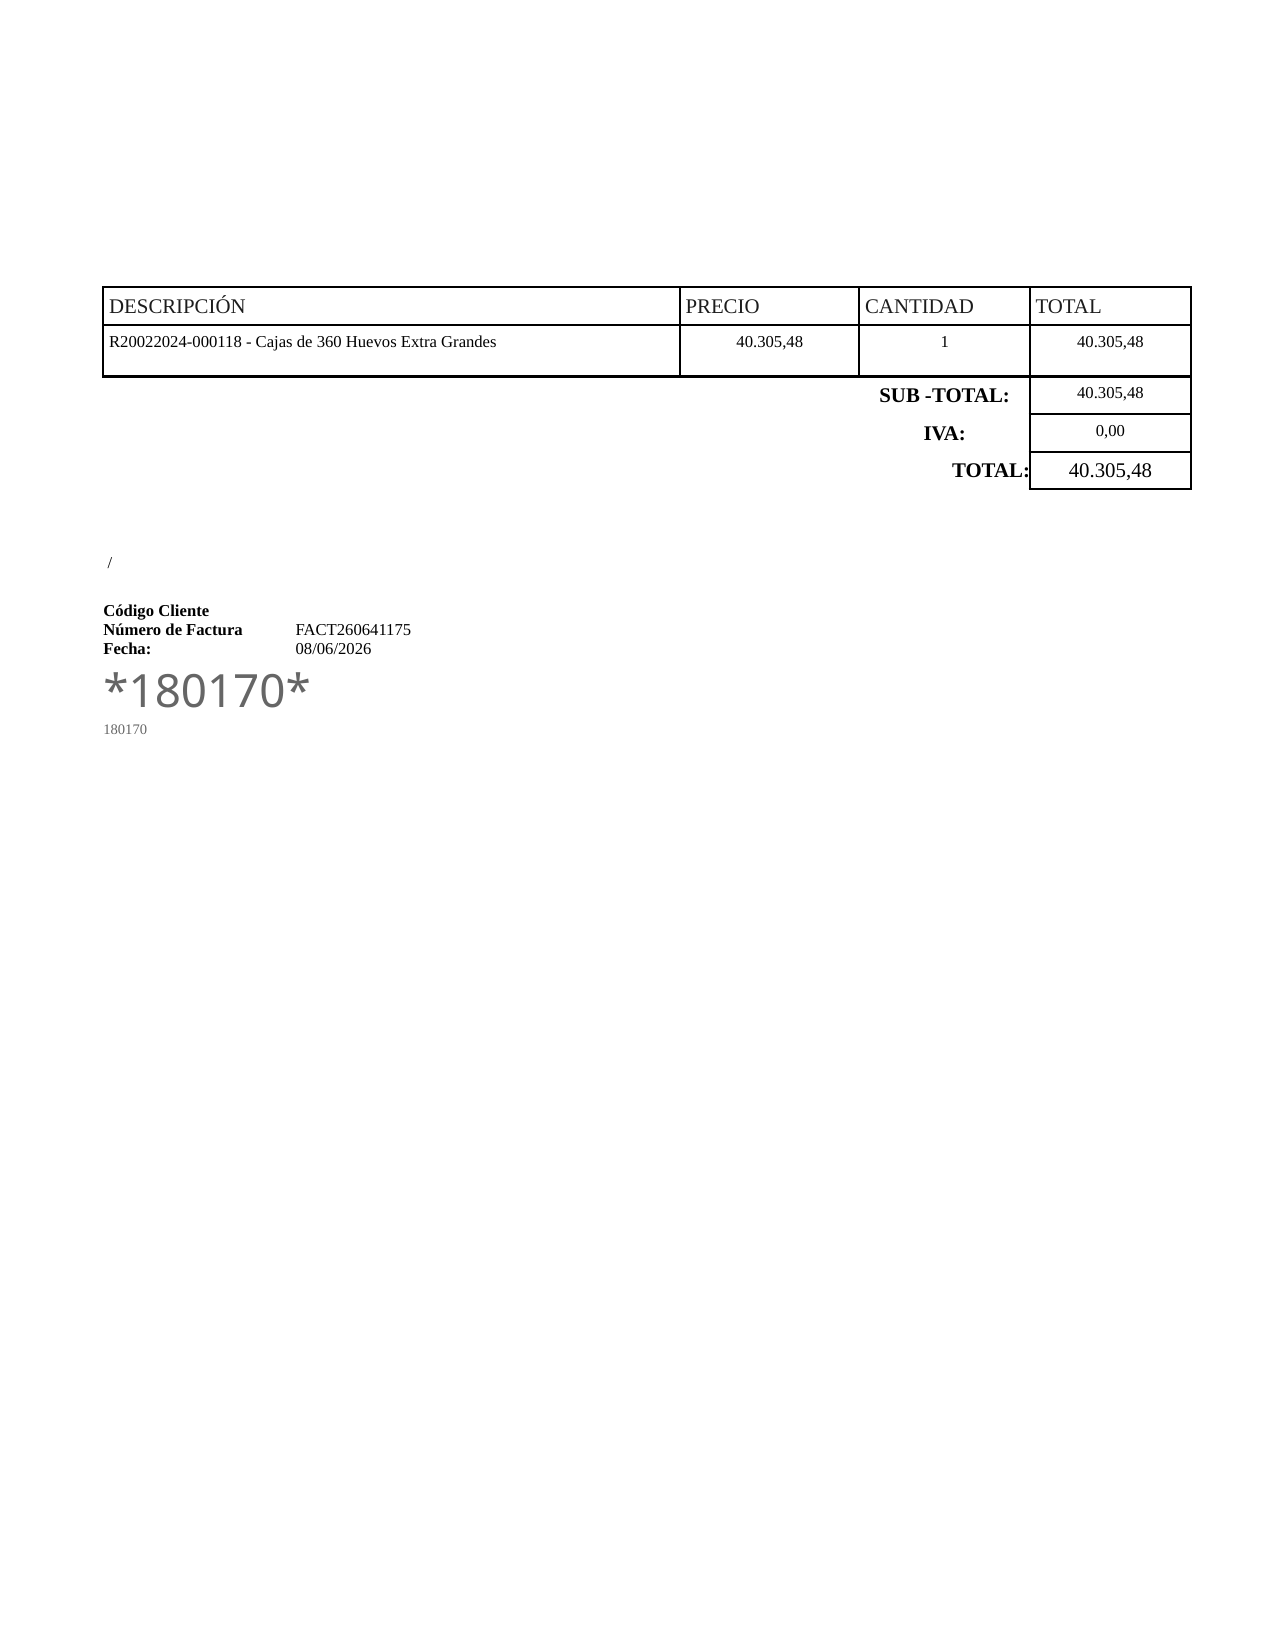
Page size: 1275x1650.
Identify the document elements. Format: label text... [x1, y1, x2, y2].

table_header DESCRIPCIÓN [104, 288, 679, 323]
table_header CANTIDAD [860, 288, 1029, 323]
table_cell 0,00 [1031, 415, 1190, 451]
table_cell 40.305,48 [1031, 326, 1190, 375]
table_header PRECIO [681, 288, 858, 323]
table_cell / [103, 553, 858, 572]
table_cell TOTAL: [859, 451, 1029, 488]
text 180170 [103, 721, 1137, 737]
table_cell 40.305,48 [681, 326, 858, 375]
table_cell 40.305,48 [1031, 378, 1190, 413]
text *180170* [103, 658, 1137, 721]
table_cell Número de Factura [103, 620, 295, 639]
table_cell [103, 378, 859, 488]
table_header [295, 601, 517, 620]
table_header Código Cliente [103, 601, 295, 620]
table_cell IVA: [859, 413, 1029, 451]
table_header [103, 490, 858, 514]
table_cell 1 [860, 326, 1029, 375]
table_cell Fecha: [103, 639, 295, 658]
table_cell FACT260641175 [295, 620, 517, 639]
table_cell [103, 534, 858, 553]
table_cell 08/06/2026 [295, 639, 517, 658]
table_header TOTAL [1031, 288, 1190, 323]
table_cell R20022024-000118 - Cajas de 360 Huevos Extra Grandes [104, 326, 679, 375]
table_cell 40.305,48 [1031, 453, 1190, 488]
table_cell SUB -TOTAL: [859, 378, 1029, 413]
table_cell [103, 514, 858, 533]
